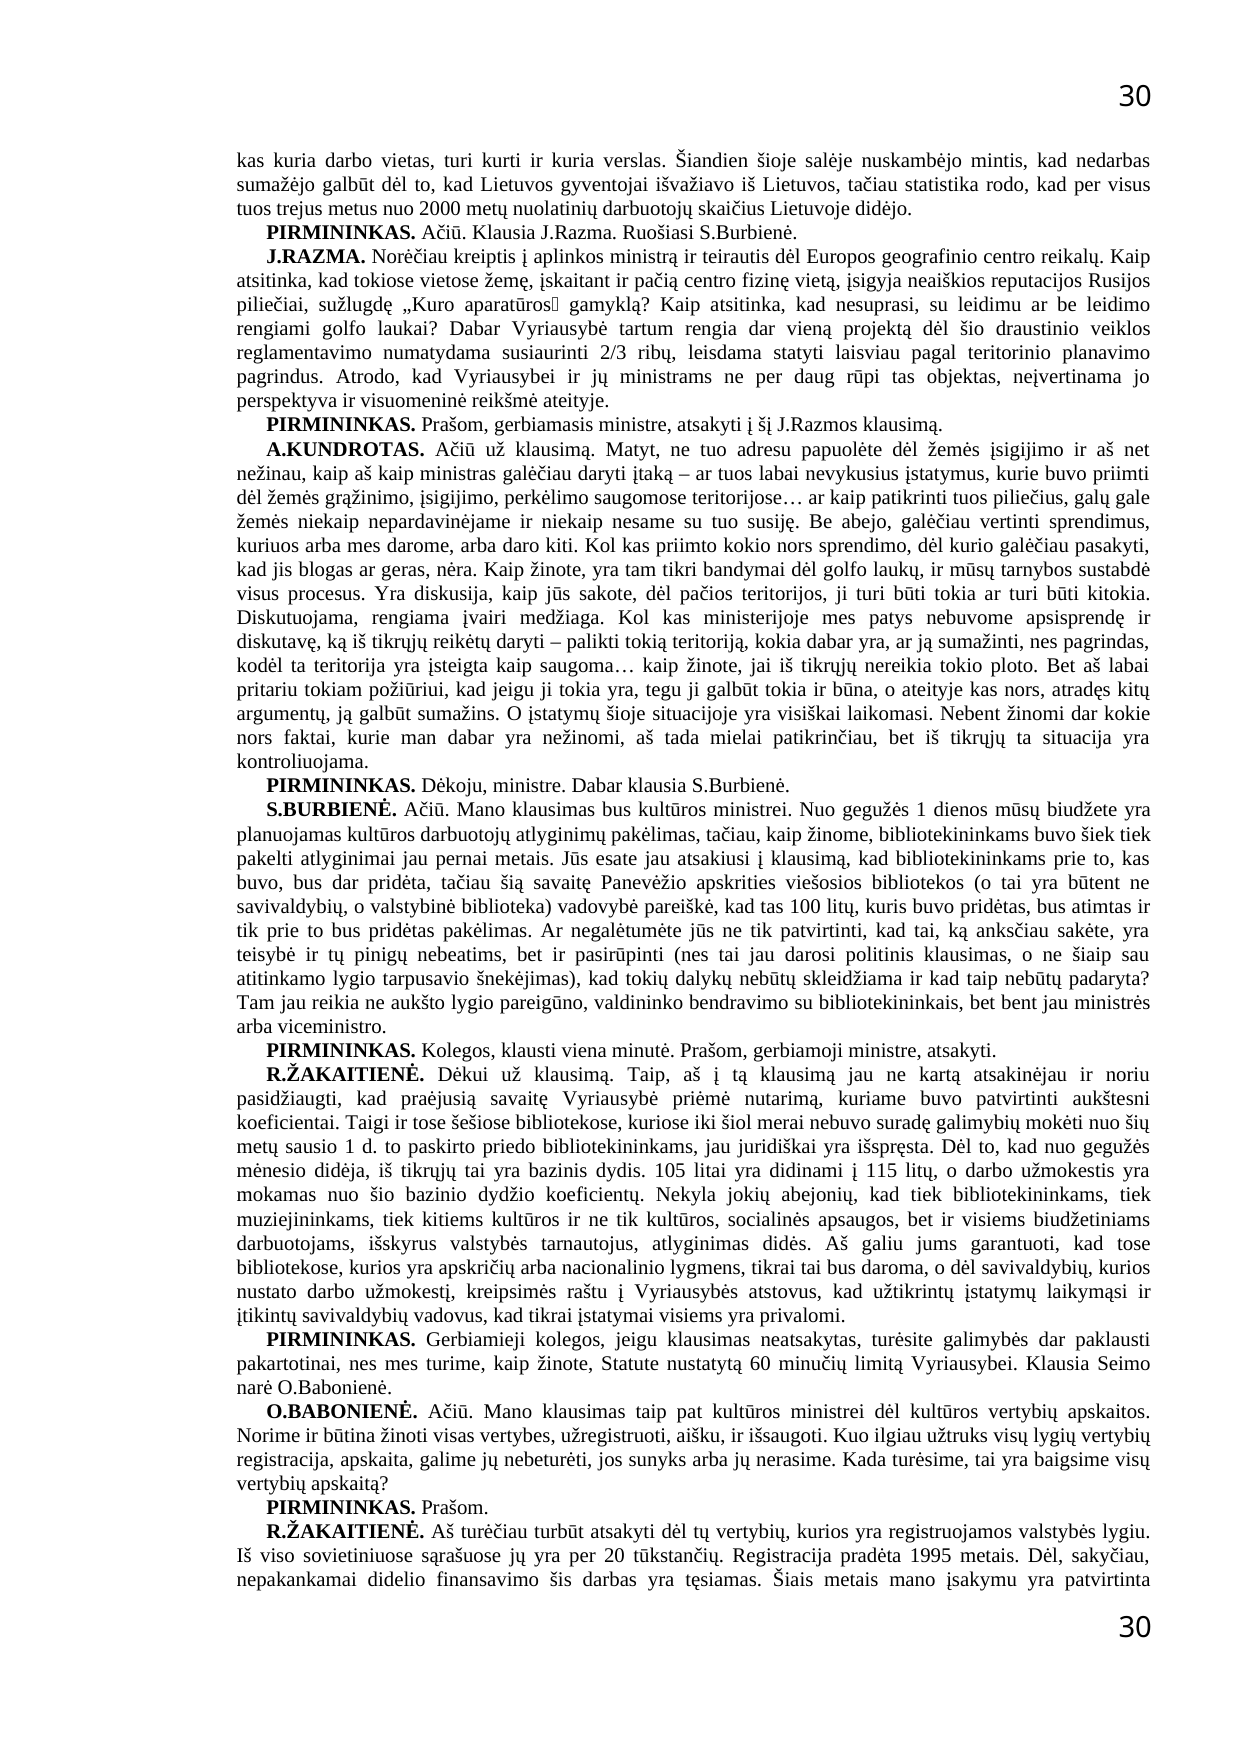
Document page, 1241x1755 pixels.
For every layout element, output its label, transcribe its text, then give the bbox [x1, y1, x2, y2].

text S.BURBIENĖ. Ačiū. Mano klausimas bus kultūros ministrei. Nuo gegužės 1 dienos mūsų biudžete yra planuojamas kultūros darbuotojų atlyginimų pakėlimas, tačiau, kaip žinome, bibliotekininkams buvo šiek tiek pakelti atlyginimai jau pernai metais. Jūs esate jau atsakiusi į klausimą, kad bibliotekininkams prie to, kas buvo, bus dar pridėta, tačiau šią savaitę Panevėžio apskrities viešosios bibliotekos (o tai yra būtent ne savivaldybių, o valstybinė biblioteka) vadovybė pareiškė, kad tas 100 litų, kuris buvo pridėtas, bus atimtas ir tik prie to bus pridėtas pakėlimas. Ar negalėtumėte jūs ne tik patvirtinti, kad tai, ką anksčiau sakėte, yra teisybė ir tų pinigų nebeatims, bet ir pasirūpinti (nes tai jau darosi politinis klausimas, o ne šiaip sau atitinkamo lygio tarpusavio šnekėjimas), kad tokių dalykų nebūtų skleidžiama ir kad taip nebūtų padaryta? Tam jau reikia ne aukšto lygio pareigūno, valdininko bendravimo su bibliotekininkais, bet bent jau ministrės arba viceministro. [236, 797, 1152, 1038]
text kas kuria darbo vietas, turi kurti ir kuria verslas. Šiandien šioje salėje nuskambėjo mintis, kad nedarbas sumažėjo galbūt dėl to, kad Lietuvos gyventojai išvažiavo iš Lietuvos, tačiau statistika rodo, kad per visus tuos trejus metus nuo 2000 metų nuolatinių darbuotojų skaičius Lietuvoje didėjo. [236, 148, 1152, 220]
text PIRMININKAS. Kolegos, klausti viena minutė. Prašom, gerbiamoji ministre, atsakyti. [236, 1038, 1152, 1062]
text PIRMININKAS. Dėkoju, ministre. Dabar klausia S.Burbienė. [236, 773, 1152, 797]
text A.KUNDROTAS. Ačiū už klausimą. Matyt, ne tuo adresu papuolėte dėl žemės įsigijimo ir aš net nežinau, kaip aš kaip ministras galėčiau daryti įtaką – ar tuos labai nevykusius įstatymus, kurie buvo priimti dėl žemės grąžinimo, įsigijimo, perkėlimo saugomose teritorijose… ar kaip patikrinti tuos piliečius, galų gale žemės niekaip nepardavinėjame ir niekaip nesame su tuo susiję. Be abejo, galėčiau vertinti sprendimus, kuriuos arba mes darome, arba daro kiti. Kol kas priimto kokio nors sprendimo, dėl kurio galėčiau pasakyti, kad jis blogas ar geras, nėra. Kaip žinote, yra tam tikri bandymai dėl golfo laukų, ir mūsų tarnybos sustabdė visus procesus. Yra diskusija, kaip jūs sakote, dėl pačios teritorijos, ji turi būti tokia ar turi būti kitokia. Diskutuojama, rengiama įvairi medžiaga. Kol kas ministerijoje mes patys nebuvome apsisprendę ir diskutavę, ką iš tikrųjų reikėtų daryti – palikti tokią teritoriją, kokia dabar yra, ar ją sumažinti, nes pagrindas, kodėl ta teritorija yra įsteigta kaip saugoma… kaip žinote, jai iš tikrųjų nereikia tokio ploto. Bet aš labai pritariu tokiam požiūriui, kad jeigu ji tokia yra, tegu ji galbūt tokia ir būna, o ateityje kas nors, atradęs kitų argumentų, ją galbūt sumažins. O įstatymų šioje situacijoje yra visiškai laikomasi. Nebent žinomi dar kokie nors faktai, kurie man dabar yra nežinomi, aš tada mielai patikrinčiau, bet iš tikrųjų ta situacija yra kontroliuojama. [236, 436, 1152, 773]
text PIRMININKAS. Prašom, gerbiamasis ministre, atsakyti į šį J.Razmos klausimą. [236, 412, 1152, 436]
text R.ŽAKAITIENĖ. Dėkui už klausimą. Taip, aš į tą klausimą jau ne kartą atsakinėjau ir noriu pasidžiaugti, kad praėjusią savaitę Vyriausybė priėmė nutarimą, kuriame buvo patvirtinti aukštesni koeficientai. Taigi ir tose šešiose bibliotekose, kuriose iki šiol merai nebuvo suradę galimybių mokėti nuo šių metų sausio 1 d. to paskirto priedo bibliotekininkams, jau juridiškai yra išspręsta. Dėl to, kad nuo gegužės mėnesio didėja, iš tikrųjų tai yra bazinis dydis. 105 litai yra didinami į 115 litų, o darbo užmokestis yra mokamas nuo šio bazinio dydžio koeficientų. Nekyla jokių abejonių, kad tiek bibliotekininkams, tiek muziejininkams, tiek kitiems kultūros ir ne tik kultūros, socialinės apsaugos, bet ir visiems biudžetiniams darbuotojams, išskyrus valstybės tarnautojus, atlyginimas didės. Aš galiu jums garantuoti, kad tose bibliotekose, kurios yra apskričių arba nacionalinio lygmens, tikrai tai bus daroma, o dėl savivaldybių, kurios nustato darbo užmokestį, kreipsimės raštu į Vyriausybės atstovus, kad užtikrintų įstatymų laikymąsi ir įtikintų savivaldybių vadovus, kad tikrai įstatymai visiems yra privalomi. [236, 1062, 1152, 1327]
text PIRMININKAS. Ačiū. Klausia J.Razma. Ruošiasi S.Burbienė. [236, 220, 1152, 244]
text O.BABONIENĖ. Ačiū. Mano klausimas taip pat kultūros ministrei dėl kultūros vertybių apskaitos. Norime ir būtina žinoti visas vertybes, užregistruoti, aišku, ir išsaugoti. Kuo ilgiau užtruks visų lygių vertybių registracija, apskaita, galime jų nebeturėti, jos sunyks arba jų nerasime. Kada turėsime, tai yra baigsime visų vertybių apskaitą? [236, 1399, 1152, 1495]
text R.ŽAKAITIENĖ. Aš turėčiau turbūt atsakyti dėl tų vertybių, kurios yra registruojamos valstybės lygiu. Iš viso sovietiniuose sąrašuose jų yra per 20 tūkstančių. Registracija pradėta 1995 metais. Dėl, sakyčiau, nepakankamai didelio finansavimo šis darbas yra tęsiamas. Šiais metais mano įsakymu yra patvirtinta [236, 1519, 1152, 1591]
text PIRMININKAS. Prašom. [236, 1495, 1152, 1519]
text PIRMININKAS. Gerbiamieji kolegos, jeigu klausimas neatsakytas, turėsite galimybės dar paklausti pakartotinai, nes mes turime, kaip žinote, Statute nustatytą 60 minučių limitą Vyriausybei. Klausia Seimo narė O.Babonienė. [236, 1327, 1152, 1399]
text J.RAZMA. Norėčiau kreiptis į aplinkos ministrą ir teirautis dėl Europos geografinio centro reikalų. Kaip atsitinka, kad tokiose vietose žemę, įskaitant ir pačią centro fizinę vietą, įsigyja neaiškios reputacijos Rusijos piliečiai, sužlugdę „Kuro aparatūros gamyklą? Kaip atsitinka, kad nesuprasi, su leidimu ar be leidimo rengiami golfo laukai? Dabar Vyriausybė tartum rengia dar vieną projektą dėl šio draustinio veiklos reglamentavimo numatydama susiaurinti 2/3 ribų, leisdama statyti laisviau pagal teritorinio planavimo pagrindus. Atrodo, kad Vyriausybei ir jų ministrams ne per daug rūpi tas objektas, neįvertinama jo perspektyva ir visuomeninė reikšmė ateityje. [236, 244, 1152, 412]
